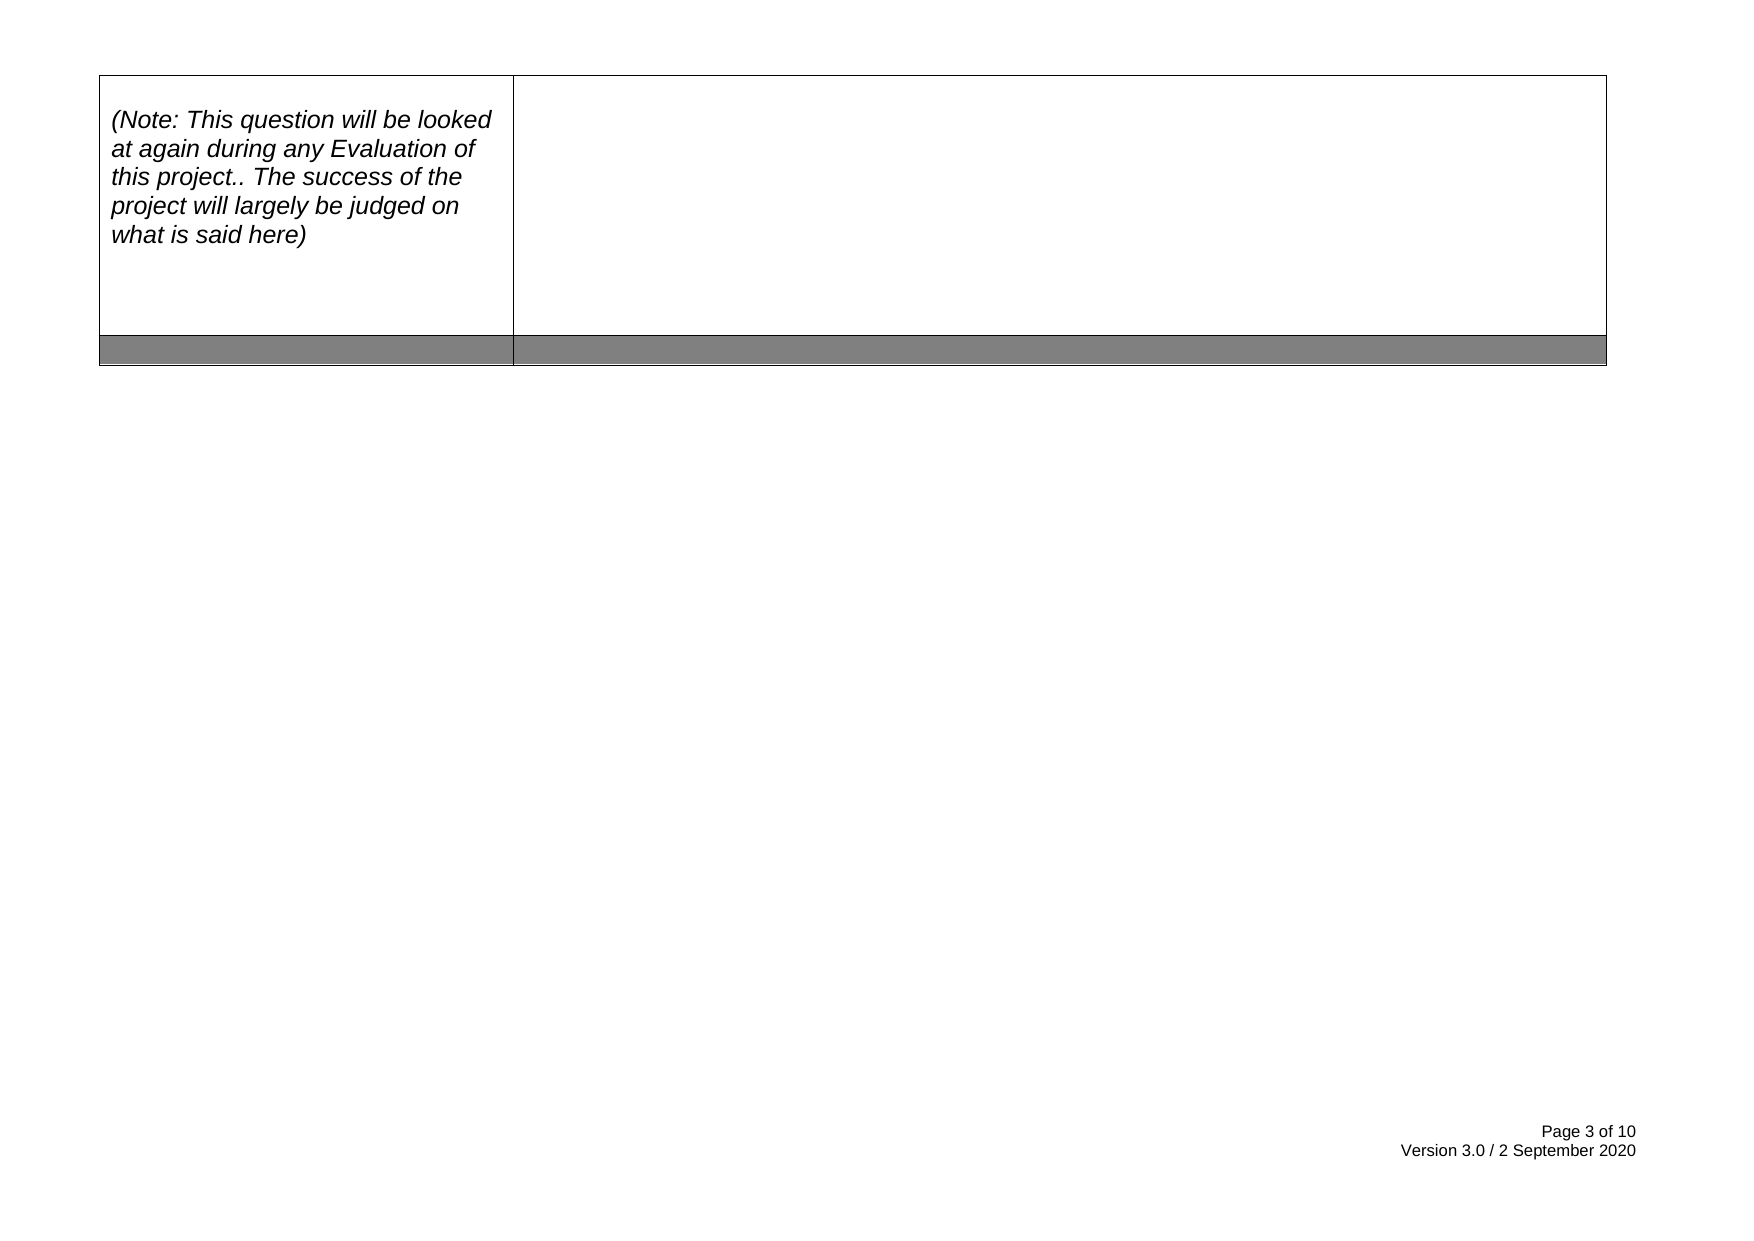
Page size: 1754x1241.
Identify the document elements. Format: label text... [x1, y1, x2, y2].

table_cell [514, 336, 1606, 364]
table_cell [100, 336, 513, 364]
table_cell [514, 76, 1606, 335]
table_cell (Note: This question will be looked at again during any Evaluation of this project.. The success of the project will largely be judged on what is said here) [100, 76, 513, 335]
